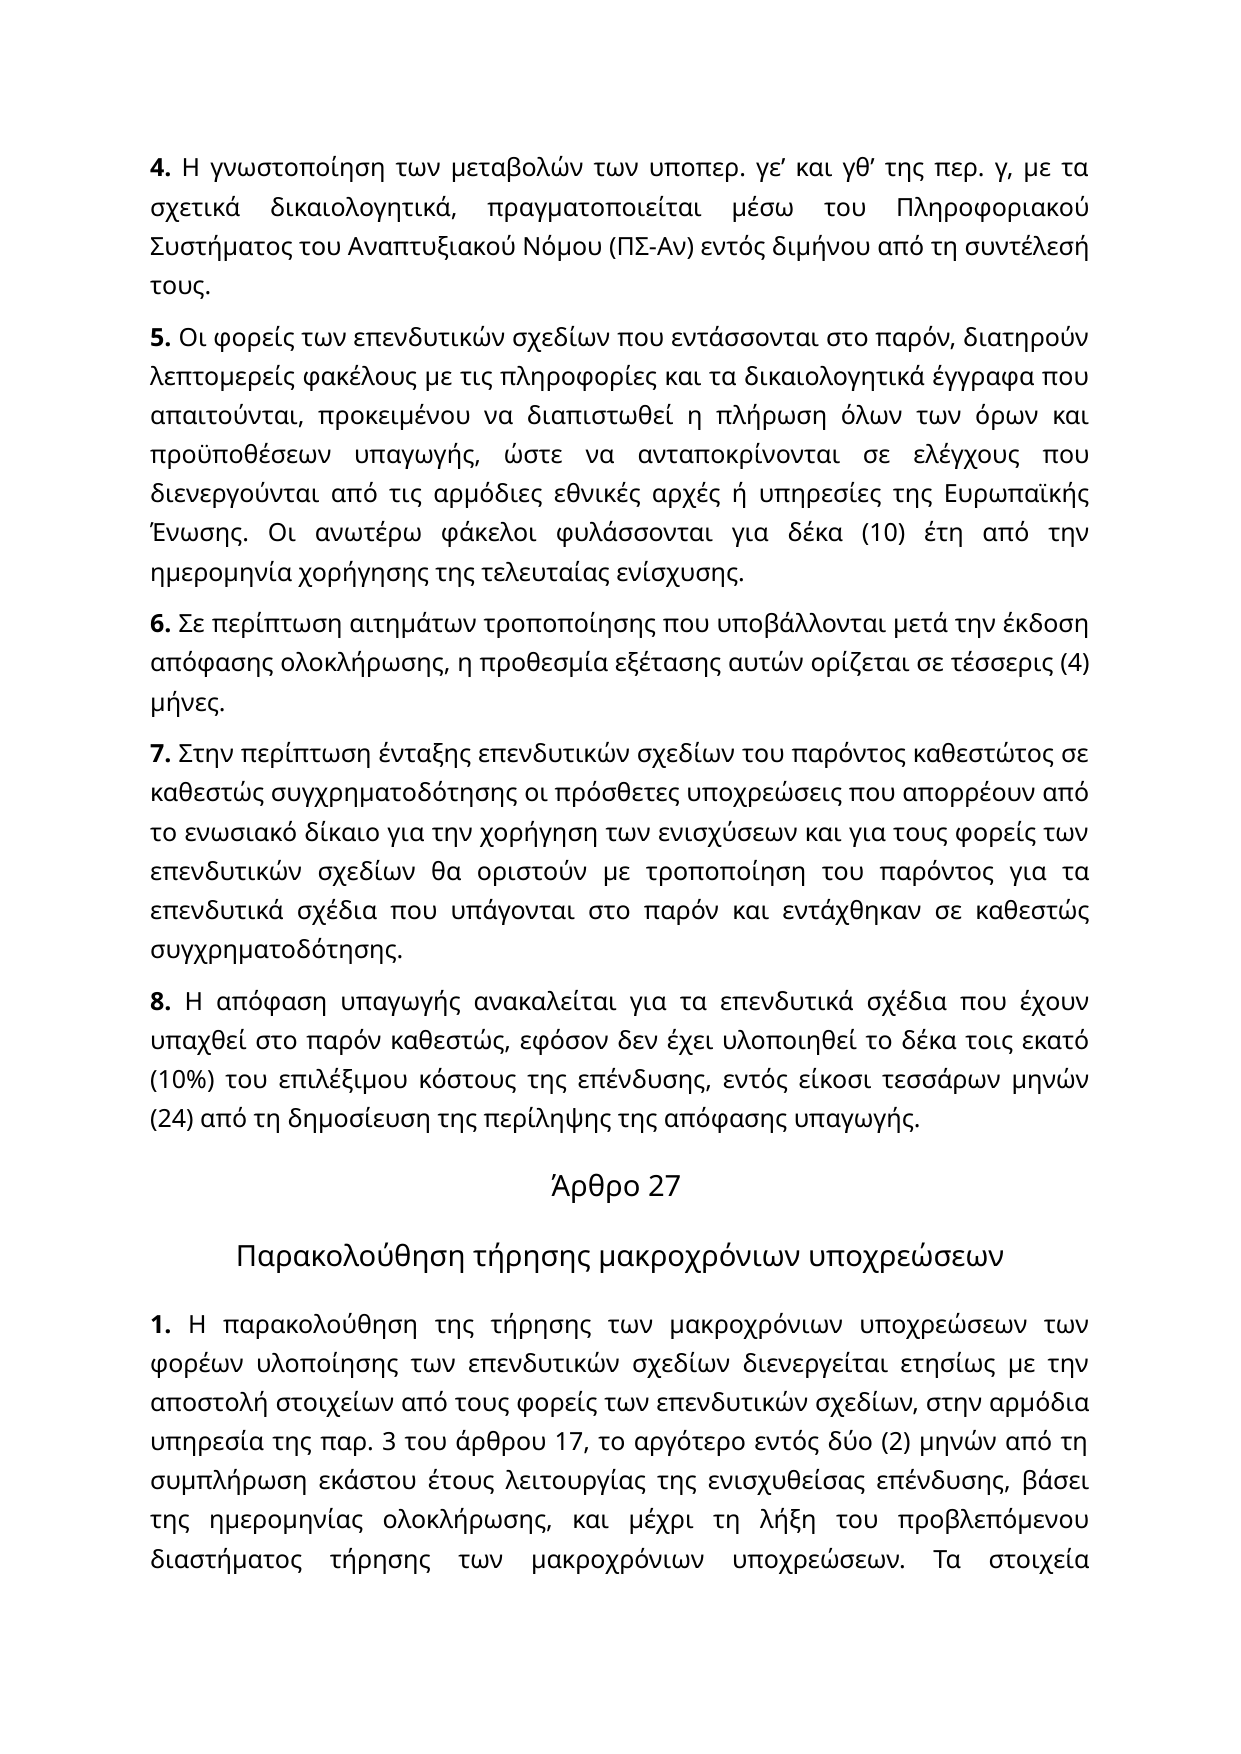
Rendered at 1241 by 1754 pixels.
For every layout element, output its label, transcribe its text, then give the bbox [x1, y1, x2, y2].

subtitle Παρακολούθηση τήρησης μακροχρόνιων υποχρεώσεων [150, 1236, 1090, 1275]
text 1. Η παρακολούθηση της τήρησης των μακροχρόνιων υποχρεώσεων των φορέων υλοποίησης των επενδυτικών σχεδίων διενεργείται ετησίως με την αποστολή στοιχείων από τους φορείς των επενδυτικών σχεδίων, στην αρμόδια υπηρεσία της παρ. 3 του άρθρου 17, το αργότερο εντός δύο (2) μηνών από τη συμπλήρωση εκάστου έτους λειτουργίας της ενισχυθείσας επένδυσης, βάσει της ημερομηνίας ολοκλήρωσης, και μέχρι τη λήξη του προβλεπόμενου διαστήματος τήρησης των μακροχρόνιων υποχρεώσεων. Τα στοιχεία [150, 1306, 1090, 1575]
text 4. Η γνωστοποίηση των μεταβολών των υποπερ. γε’ και γθ’ της περ. γ, με τα σχετικά δικαιολογητικά, πραγματοποιείται μέσω του Πληροφοριακού Συστήματος του Αναπτυξιακού Νόμου (ΠΣ-Αν) εντός διμήνου από τη συντέλεσή τους. [150, 150, 1090, 302]
text 6. Σε περίπτωση αιτημάτων τροποποίησης που υποβάλλονται μετά την έκδοση απόφασης ολοκλήρωσης, η προθεσμία εξέτασης αυτών ορίζεται σε τέσσερις (4) μήνες. [150, 606, 1090, 718]
text 8. Η απόφαση υπαγωγής ανακαλείται για τα επενδυτικά σχέδια που έχουν υπαχθεί στο παρόν καθεστώς, εφόσον δεν έχει υλοποιηθεί το δέκα τοις εκατό (10%) του επιλέξιμου κόστους της επένδυσης, εντός είκοσι τεσσάρων μηνών (24) από τη δημοσίευση της περίληψης της απόφασης υπαγωγής. [150, 983, 1090, 1135]
text 7. Στην περίπτωση ένταξης επενδυτικών σχεδίων του παρόντος καθεστώτος σε καθεστώς συγχρηματοδότησης οι πρόσθετες υποχρεώσεις που απορρέουν από το ενωσιακό δίκαιο για την χορήγηση των ενισχύσεων και για τους φορείς των επενδυτικών σχεδίων θα οριστούν με τροποποίηση του παρόντος για τα επενδυτικά σχέδια που υπάγονται στο παρόν και εντάχθηκαν σε καθεστώς συγχρηματοδότησης. [150, 736, 1090, 966]
text 5. Οι φορείς των επενδυτικών σχεδίων που εντάσσονται στο παρόν, διατηρούν λεπτομερείς φακέλους με τις πληροφορίες και τα δικαιολογητικά έγγραφα που απαιτούνται, προκειμένου να διαπιστωθεί η πλήρωση όλων των όρων και προϋποθέσεων υπαγωγής, ώστε να ανταποκρίνονται σε ελέγχους που διενεργούνται από τις αρμόδιες εθνικές αρχές ή υπηρεσίες της Ευρωπαϊκής Ένωσης. Οι ανωτέρω φάκελοι φυλάσσονται για δέκα (10) έτη από την ημερομηνία χορήγησης της τελευταίας ενίσχυσης. [150, 319, 1090, 588]
subtitle Άρθρο 27 [150, 1165, 1090, 1205]
